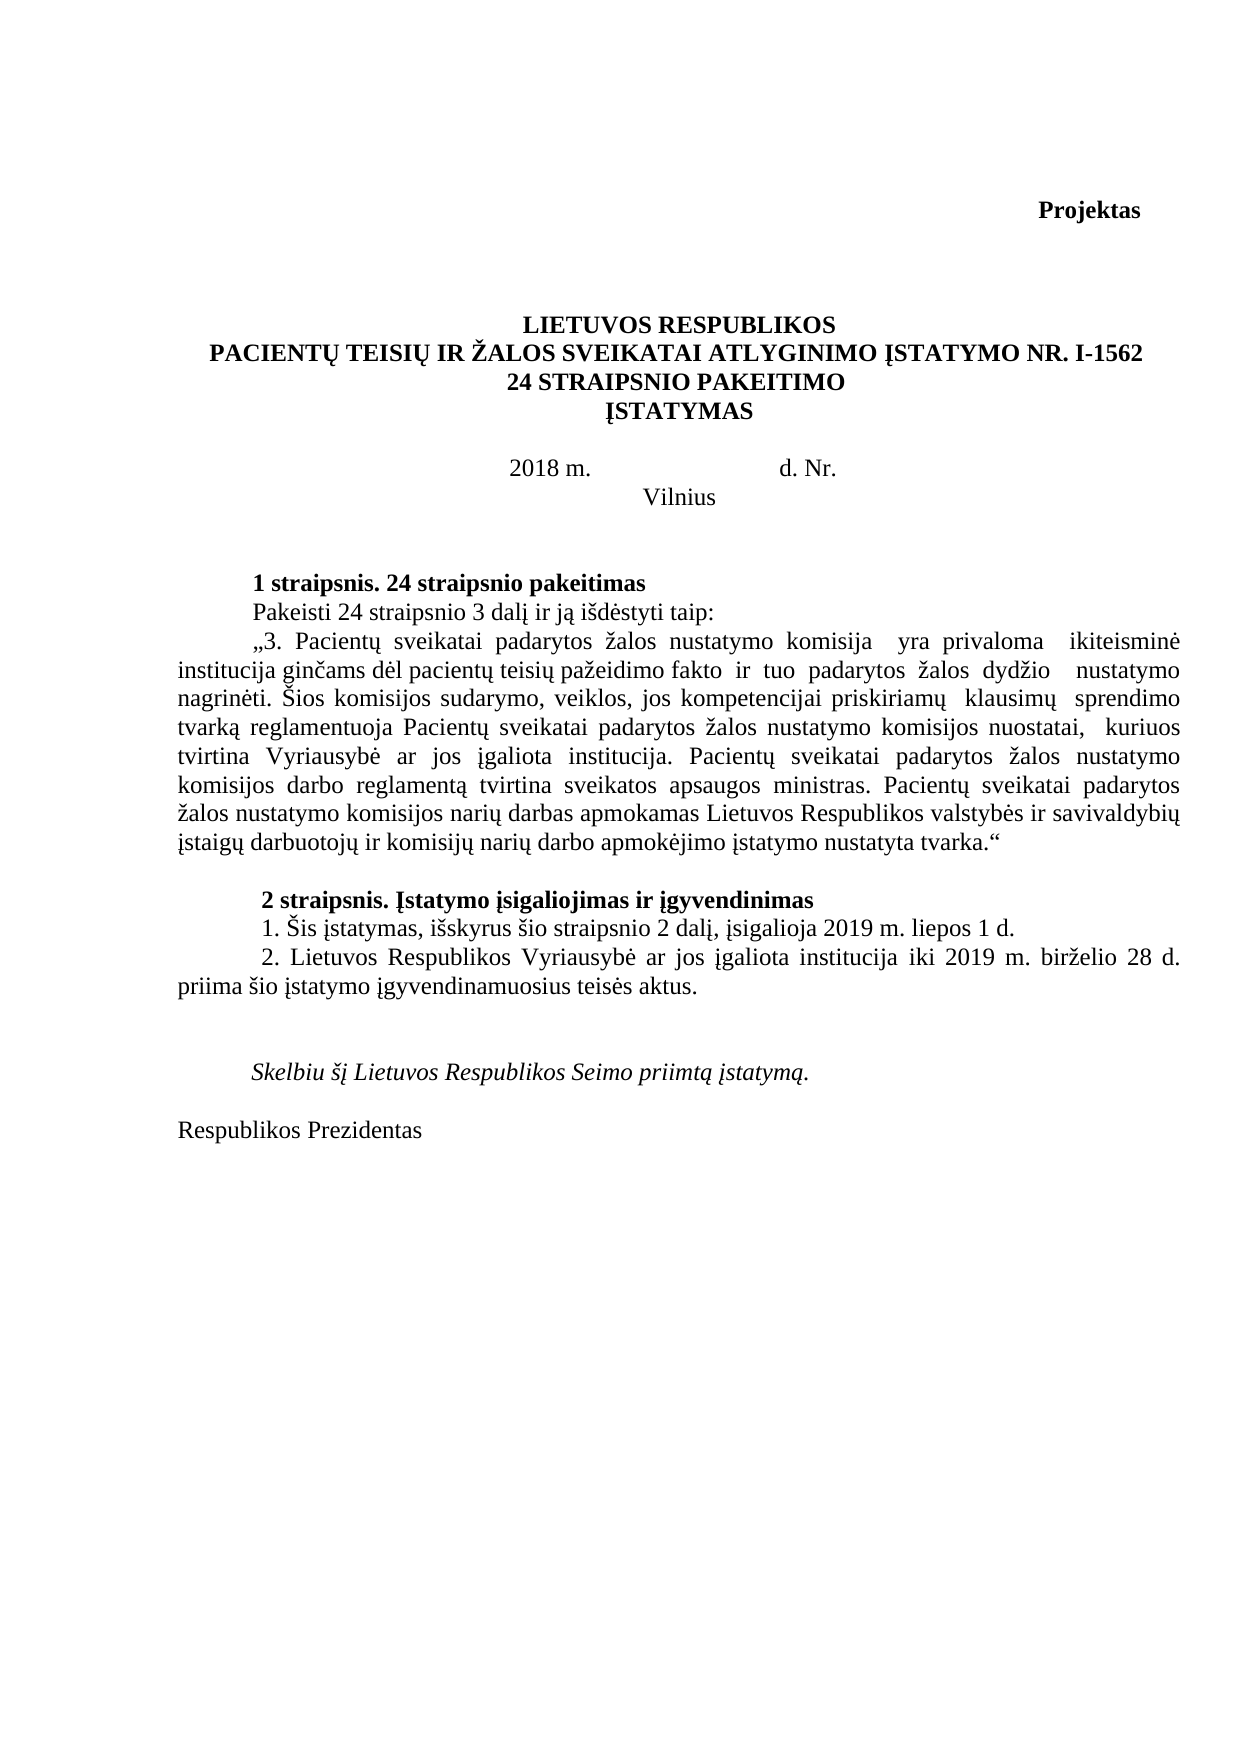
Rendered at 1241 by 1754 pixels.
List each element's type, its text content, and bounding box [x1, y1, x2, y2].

text LIETUVOS RESPUBLIKOS [177, 310, 1181, 338]
text 1. Šis įstatymas, išskyrus šio straipsnio 2 dalį, įsigalioja 2019 m. liepos 1 d. [177, 913, 1181, 942]
text Projektas [177, 195, 1181, 223]
text „3. Pacientų sveikatai padarytos žalos nustatymo komisija yra privaloma ikiteisminė institucija ginčams dėl pacientų teisių pažeidimo fakto ir tuo padarytos žalos dydžio nustatymo nagrinėti. Šios komisijos sudarymo, veiklos, jos kompetencijai priskiriamų klausimų sprendimo tvarką reglamentuoja Pacientų sveikatai padarytos žalos nustatymo komisijos nuostatai, kuriuos tvirtina Vyriausybė ar jos įgaliota institucija. Pacientų sveikatai padarytos žalos nustatymo komisijos darbo reglamentą tvirtina sveikatos apsaugos ministras. Pacientų sveikatai padarytos žalos nustatymo komisijos narių darbas apmokamas Lietuvos Respublikos valstybės ir savivaldybių įstaigų darbuotojų ir komisijų narių darbo apmokėjimo įstatymo nustatyta tvarka.“ [177, 626, 1181, 856]
text 2 straipsnis. Įstatymo įsigaliojimas ir įgyvendinimas [177, 885, 1181, 913]
text Vilnius [177, 482, 1181, 511]
text Skelbiu šį Lietuvos Respublikos Seimo priimtą įstatymą. [177, 1057, 1181, 1086]
text 1 straipsnis. 24 straipsnio pakeitimas [177, 568, 1181, 597]
text Pakeisti 24 straipsnio 3 dalį ir ją išdėstyti taip: [177, 597, 1181, 626]
text 24 STRAIPSNIO PAKEITIMO [177, 367, 1181, 396]
text ĮSTATYMAS [177, 396, 1181, 425]
text 2. Lietuvos Respublikos Vyriausybė ar jos įgaliota institucija iki 2019 m. birželio 28 d. priima šio įstatymo įgyvendinamuosius teisės aktus. [177, 942, 1181, 1000]
text Respublikos Prezidentas [177, 1115, 1181, 1143]
text 2018 m. d. Nr. [177, 453, 1181, 482]
text PACIENTŲ TEISIŲ IR ŽALOS SVEIKATAI ATLYGINIMO ĮSTATYMO NR. I-1562 [177, 338, 1181, 367]
